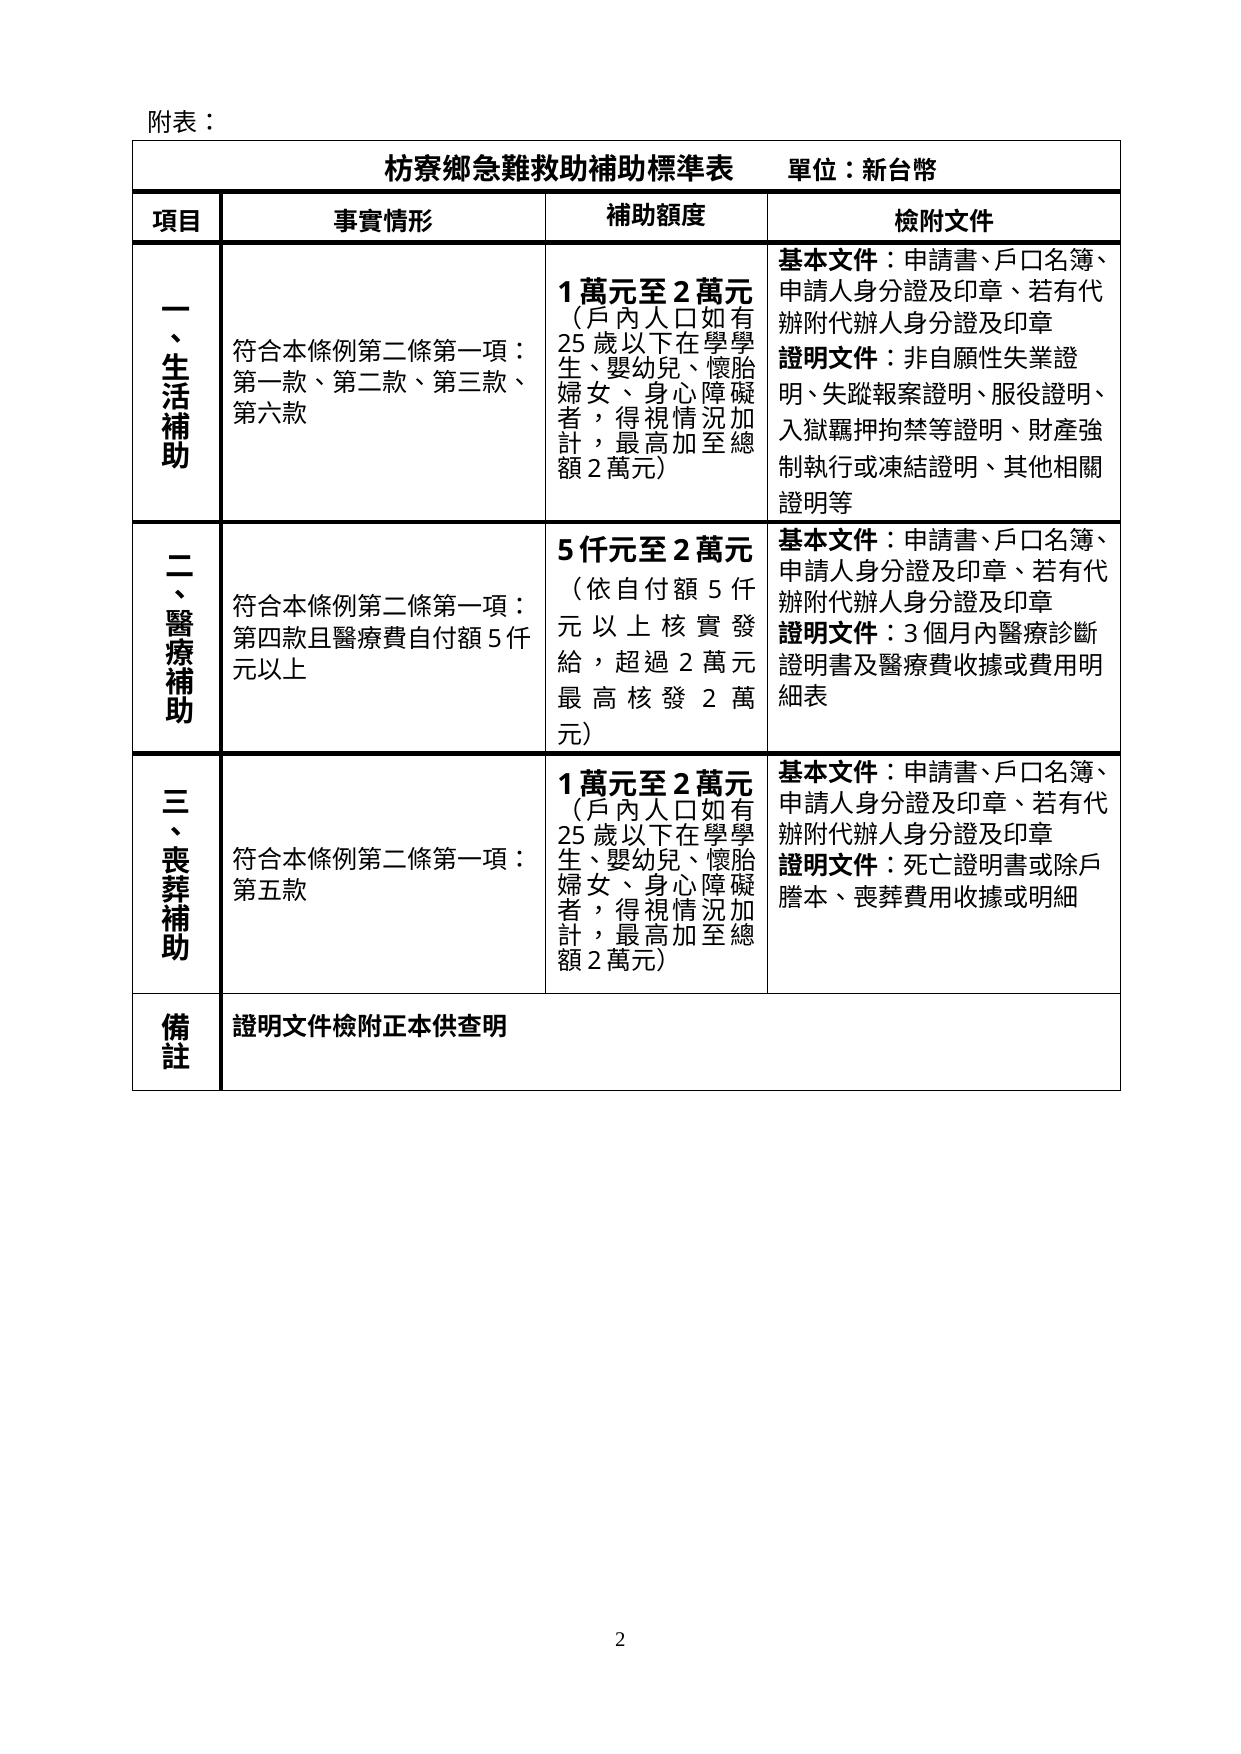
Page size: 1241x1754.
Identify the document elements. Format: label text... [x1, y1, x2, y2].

table_cell 三、喪葬補助 [133, 756, 219, 993]
table_cell 5仟元至2萬元 （依自付額5仟元以上核實發給，超過2萬元最高核發2萬元） [546, 524, 767, 751]
table_cell 檢附文件 [768, 194, 1120, 240]
table_cell 1萬元至2萬元 （戶內人口如有25歲以下在學學生、嬰幼兒、懷胎婦女、身心障礙者，得視情況加計，最高加至總額2萬元） [546, 756, 767, 993]
table_cell 證明文件檢附正本供查明 [223, 994, 1120, 1090]
table_header 枋寮鄉急難救助補助標準表 單位：新台幣 [133, 141, 1120, 189]
table_cell 符合本條例第二條第一項： 第一款、第二款、第三款、 第六款 [223, 245, 545, 519]
table_cell 1萬元至2萬元 （戶內人口如有25歲以下在學學生、嬰幼兒、懷胎婦女、身心障礙者，得視情況加計，最高加至總額2萬元） [546, 245, 767, 519]
table_cell 二、醫療補助 [133, 524, 219, 751]
table_cell 符合本條例第二條第一項： 第五款 [223, 756, 545, 993]
table_cell 基本文件：申請書、戶口名簿、申請人身分證及印章、若有代辦附代辦人身分證及印章 證明文件：死亡證明書或除戶謄本、喪葬費用收據或明細 [768, 756, 1120, 993]
table_cell 事實情形 [223, 194, 545, 240]
table_cell 項目 [133, 194, 219, 240]
table_cell 補助額度 [546, 194, 767, 240]
table_cell 一、生活補助 [133, 245, 219, 519]
text 附表： [118, 94, 1122, 140]
table_cell 符合本條例第二條第一項： 第四款且醫療費自付額5仟 元以上 [223, 524, 545, 751]
table_cell 基本文件：申請書、戶口名簿、申請人身分證及印章、若有代辦附代辦人身分證及印章 證明文件：3個月內醫療診斷證明書及醫療費收據或費用明細表 [768, 524, 1120, 751]
table_cell 備註 [133, 994, 219, 1090]
table_cell 基本文件：申請書、戶口名簿、申請人身分證及印章、若有代辦附代辦人身分證及印章 證明文件：非自願性失業證明、失蹤報案證明、服役證明、入獄羈押拘禁等證明、財產強制執行或凍結證明、其他相關證明等 [768, 245, 1120, 519]
